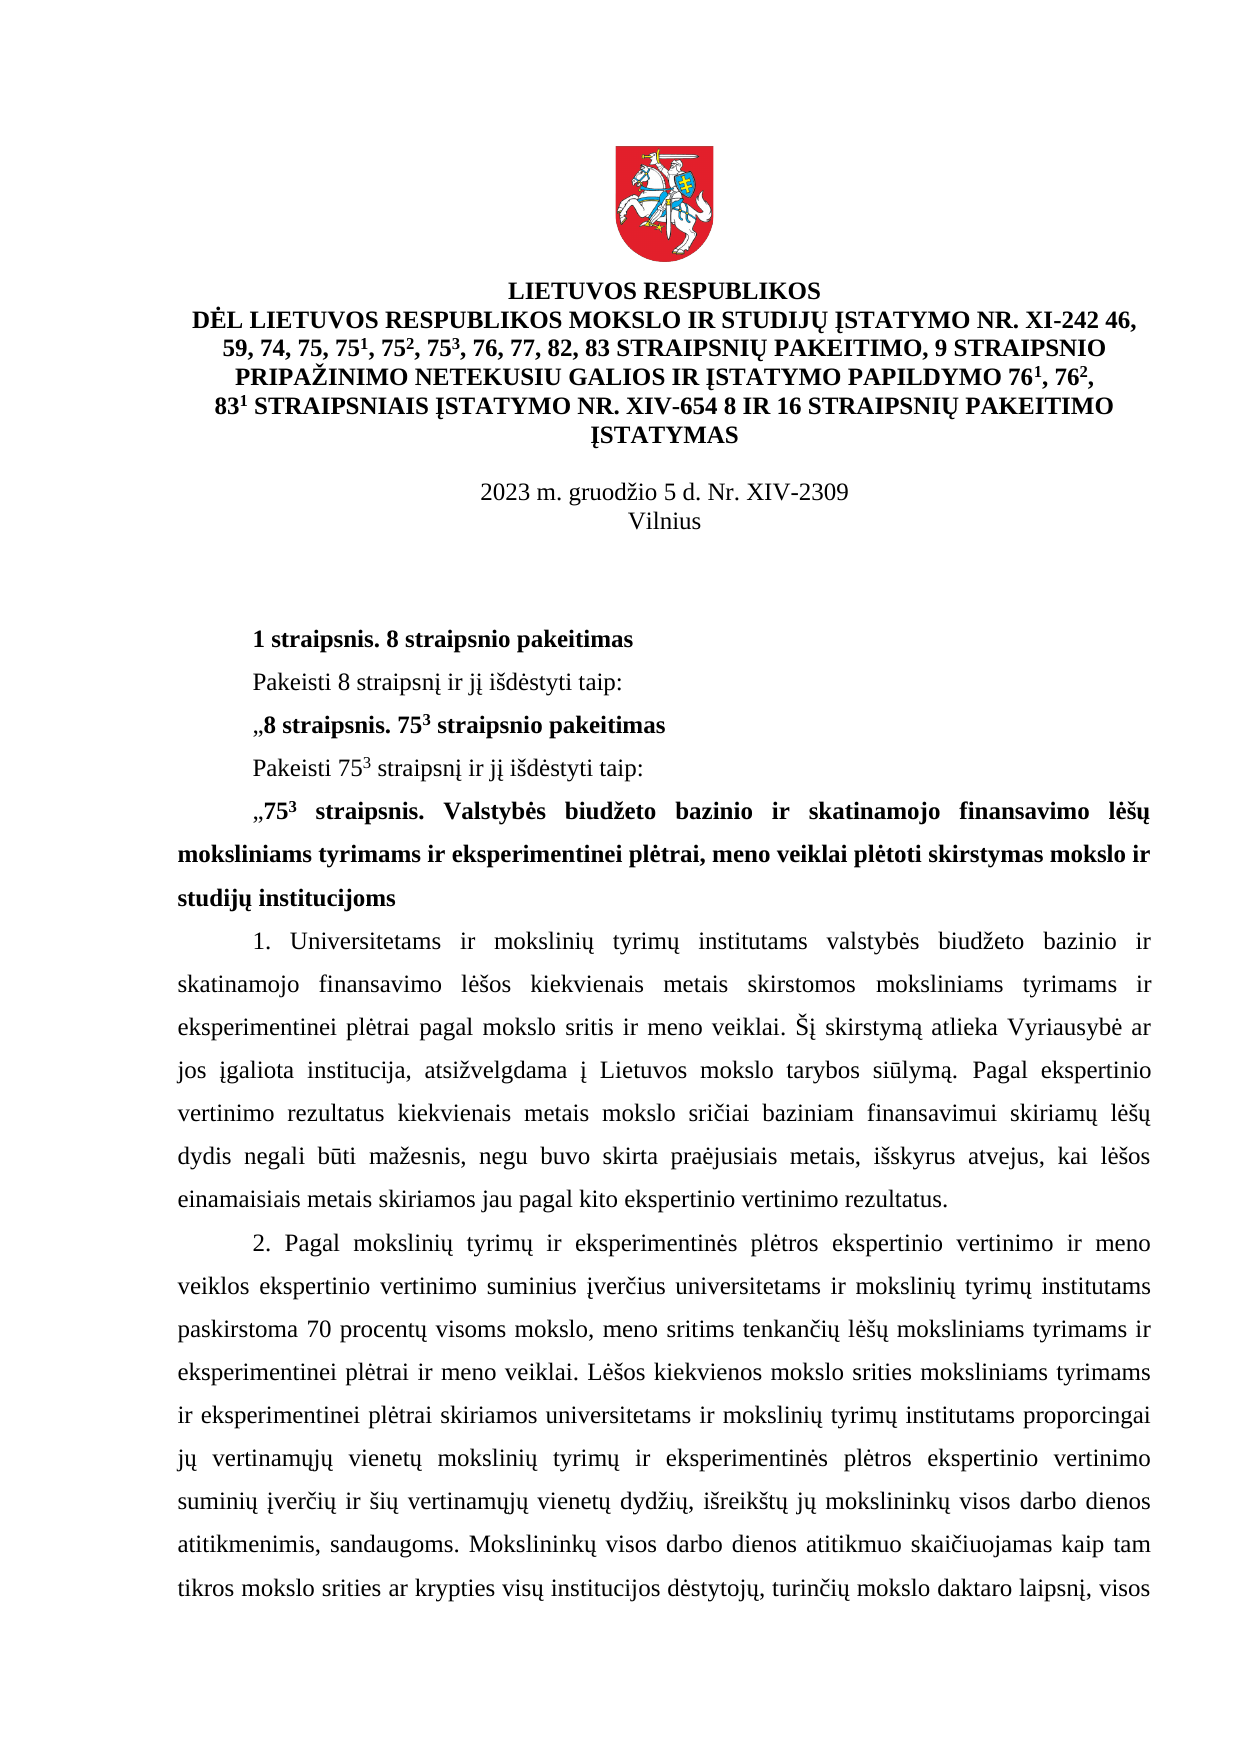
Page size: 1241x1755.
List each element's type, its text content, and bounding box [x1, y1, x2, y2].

text 2023 m. gruodžio 5 d. Nr. XIV-2309 [177, 477, 1152, 506]
text Pakeisti 8 straipsnį ir jį išdėstyti taip: [177, 667, 1152, 696]
text „753 straipsnis. Valstybės biudžeto bazinio ir skatinamojo finansavimo lėšų moksliniams tyrimams ir eksperimentinei plėtrai, meno veiklai plėtoti skirstymas mokslo ir studijų institucijoms [177, 796, 1152, 911]
text 1 straipsnis. 8 straipsnio pakeitimas [177, 624, 1152, 653]
text „8 straipsnis. 753 straipsnio pakeitimas [177, 710, 1152, 739]
text DĖL LIETUVOS RESPUBLIKOS MOKSLO IR STUDIJŲ ĮSTATYMO NR. XI-242 46, 59, 74, 75, 751, 752, 753, 76, 77, 82, 83 STRAIPSNIŲ PAKEITIMO, 9 STRAIPSNIO PRIPAŽINIMO NETEKUSIU GALIOS IR ĮSTATYMO PAPILDYMO 761, 762, 831 STRAIPSNIAIS ĮSTATYMO NR. XIV-654 8 IR 16 STRAIPSNIŲ PAKEITIMO [177, 305, 1152, 420]
text 2. Pagal mokslinių tyrimų ir eksperimentinės plėtros ekspertinio vertinimo ir meno veiklos ekspertinio vertinimo suminius įverčius universitetams ir mokslinių tyrimų institutams paskirstoma 70 procentų visoms mokslo, meno sritims tenkančių lėšų moksliniams tyrimams ir eksperimentinei plėtrai ir meno veiklai. Lėšos kiekvienos mokslo srities moksliniams tyrimams ir eksperimentinei plėtrai skiriamos universitetams ir mokslinių tyrimų institutams proporcingai jų vertinamųjų vienetų mokslinių tyrimų ir eksperimentinės plėtros ekspertinio vertinimo suminių įverčių ir šių vertinamųjų vienetų dydžių, išreikštų jų mokslininkų visos darbo dienos atitikmenimis, sandaugoms. Mokslininkų visos darbo dienos atitikmuo skaičiuojamas kaip tam tikros mokslo srities ar krypties visų institucijos dėstytojų, turinčių mokslo daktaro laipsnį, visos [177, 1228, 1152, 1601]
text ĮSTATYMAS [177, 420, 1152, 448]
text 1. Universitetams ir mokslinių tyrimų institutams valstybės biudžeto bazinio ir skatinamojo finansavimo lėšos kiekvienais metais skirstomos moksliniams tyrimams ir eksperimentinei plėtrai pagal mokslo sritis ir meno veiklai. Šį skirstymą atlieka Vyriausybė ar jos įgaliota institucija, atsižvelgdama į Lietuvos mokslo tarybos siūlymą. Pagal ekspertinio vertinimo rezultatus kiekvienais metais mokslo sričiai baziniam finansavimui skiriamų lėšų dydis negali būti mažesnis, negu buvo skirta praėjusiais metais, išskyrus atvejus, kai lėšos einamaisiais metais skiriamos jau pagal kito ekspertinio vertinimo rezultatus. [177, 926, 1152, 1213]
text LIETUVOS RESPUBLIKOS [177, 276, 1152, 305]
text Vilnius [177, 506, 1152, 535]
text Pakeisti 753 straipsnį ir jį išdėstyti taip: [177, 753, 1152, 782]
